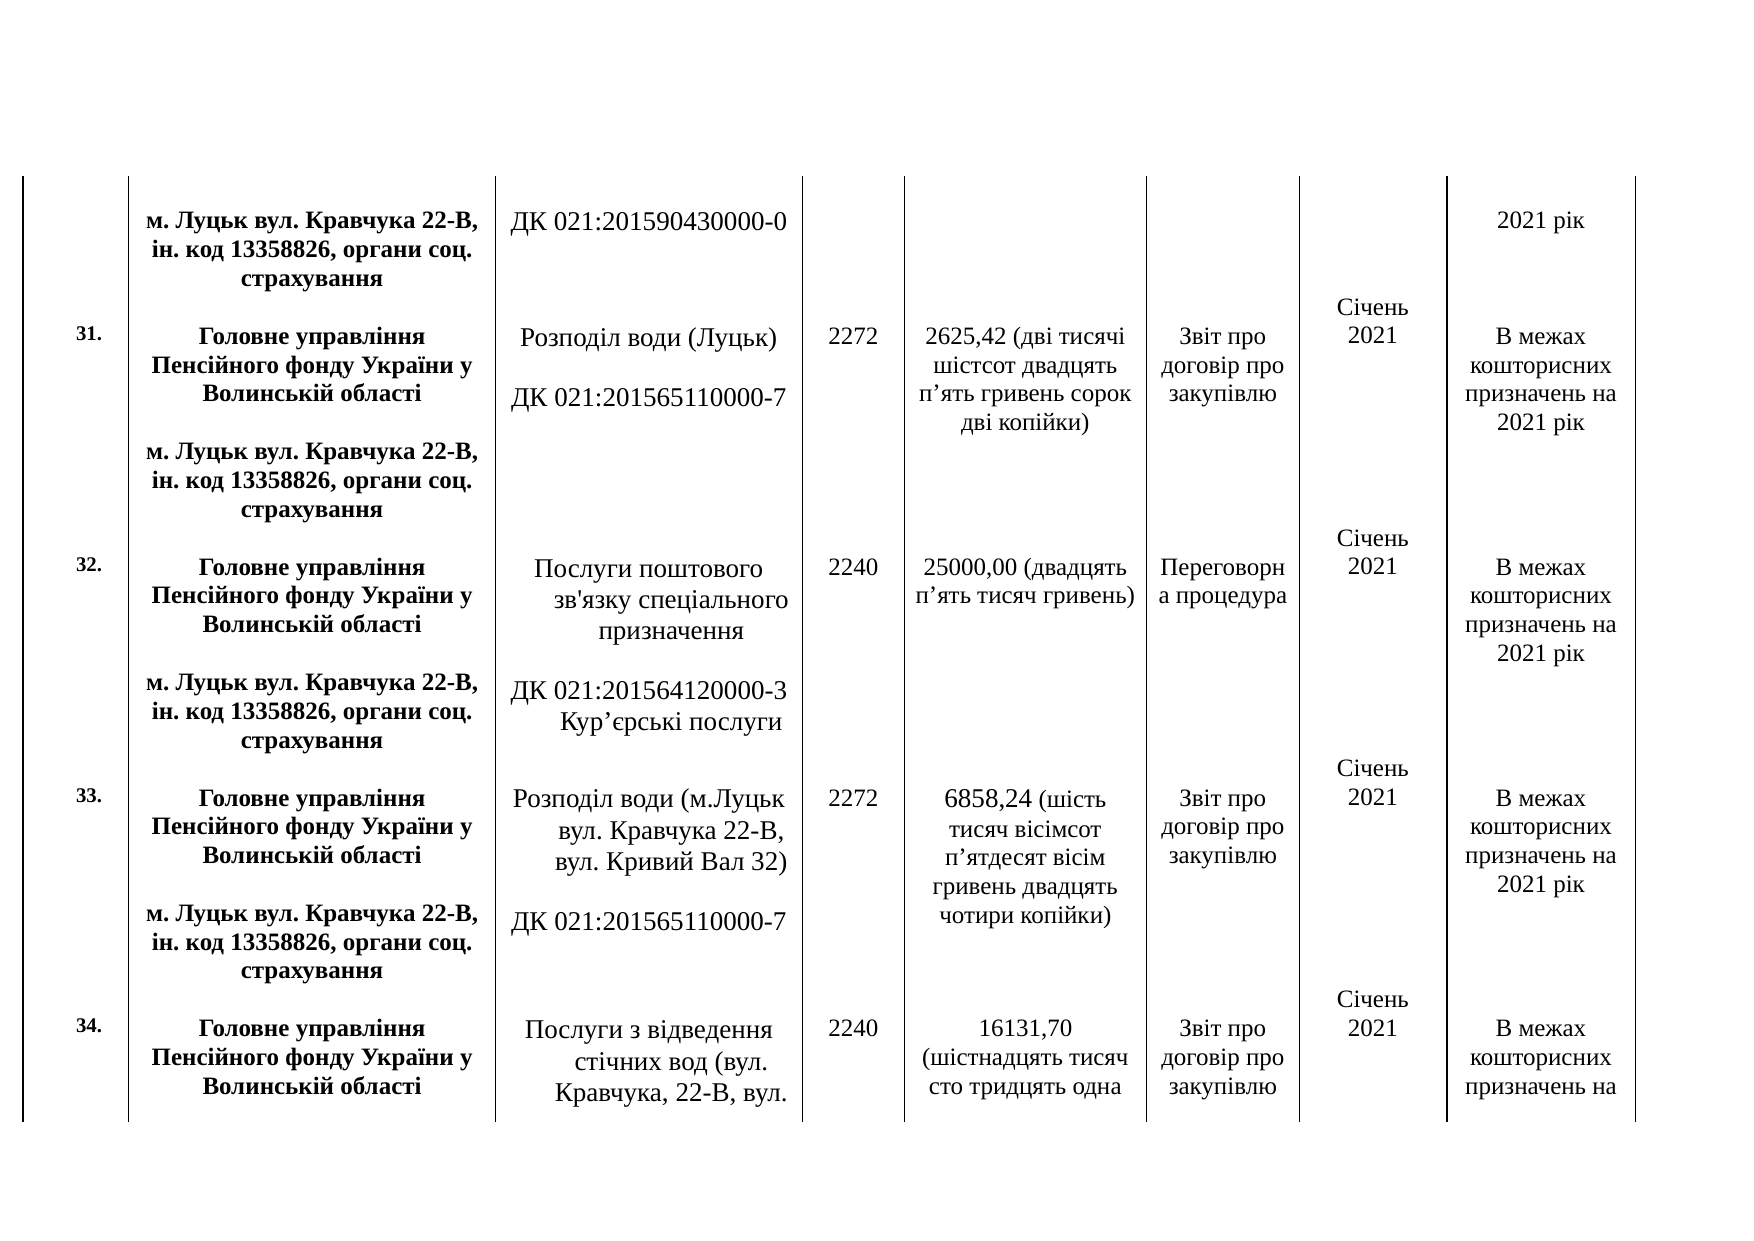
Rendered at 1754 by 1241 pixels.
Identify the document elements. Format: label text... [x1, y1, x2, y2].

table_cell [24, 523, 128, 753]
table_cell Січень 2021 [1300, 292, 1446, 523]
table_cell [1300, 176, 1446, 292]
table_cell [24, 176, 128, 292]
table_cell 2625,42 (дві тисячі шістсот двадцять п’ять гривень сорок дві копійки) [905, 292, 1146, 523]
table_cell м. Луцьк вул. Кравчука 22-В, ін. код 13358826, органи соц. страхування [129, 176, 495, 292]
table_cell [24, 984, 128, 1122]
table_cell Розподіл води (м.Луцьк вул. Кравчука 22-В, вул. Кривий Вал 32) ДК 021:201565110000-7 [496, 754, 802, 984]
table_cell Головне управління Пенсійного фонду України у Волинській області м. Луцьк вул. Кравчука 22-В, ін. код 13358826, органи соц. страхування [129, 523, 495, 753]
table_cell [24, 292, 128, 523]
table_cell Головне управління Пенсійного фонду України у Волинській області [129, 984, 495, 1122]
table_cell [905, 176, 1146, 292]
table_cell 2272 [803, 292, 904, 523]
table_cell 2240 [803, 523, 904, 753]
table_cell Січень 2021 [1300, 754, 1446, 984]
table_cell Січень 2021 [1300, 984, 1446, 1122]
table_cell Послуги поштового зв'язку спеціального призначення ДК 021:201564120000-3 Кур’єрські послуги [496, 523, 802, 753]
table_cell В межах кошторисних призначень на 2021 рік [1448, 754, 1635, 984]
table_cell Головне управління Пенсійного фонду України у Волинській області м. Луцьк вул. Кравчука 22-В, ін. код 13358826, органи соц. страхування [129, 754, 495, 984]
table_cell [803, 176, 904, 292]
table_cell Розподіл води (Луцьк) ДК 021:201565110000-7 [496, 292, 802, 523]
table_cell Січень 2021 [1300, 523, 1446, 753]
table_cell 2240 [803, 984, 904, 1122]
table_cell 2021 рік [1448, 176, 1635, 292]
table_cell 6858,24 (шість тисяч вісімсот п’ятдесят вісім гривень двадцять чотири копійки) [905, 754, 1146, 984]
table_cell Головне управління Пенсійного фонду України у Волинській області м. Луцьк вул. Кравчука 22-В, ін. код 13358826, органи соц. страхування [129, 292, 495, 523]
table_cell [24, 754, 128, 984]
table_cell Звіт про договір про закупівлю [1147, 754, 1299, 984]
table_cell В межах кошторисних призначень на [1448, 984, 1635, 1122]
table_cell Звіт про договір про закупівлю [1147, 292, 1299, 523]
table_cell Переговорна процедура [1147, 523, 1299, 753]
table_cell [1147, 176, 1299, 292]
table_cell В межах кошторисних призначень на 2021 рік [1448, 292, 1635, 523]
table_cell Послуги з відведення стічних вод (вул. Кравчука, 22-В, вул. [496, 984, 802, 1122]
table_cell Звіт про договір про закупівлю [1147, 984, 1299, 1122]
table_cell 2272 [803, 754, 904, 984]
table_cell В межах кошторисних призначень на 2021 рік [1448, 523, 1635, 753]
table_cell 25000,00 (двадцять п’ять тисяч гривень) [905, 523, 1146, 753]
table_cell 16131,70 (шістнадцять тисяч сто тридцять одна [905, 984, 1146, 1122]
table_cell ДК 021:201590430000-0 [496, 176, 802, 292]
